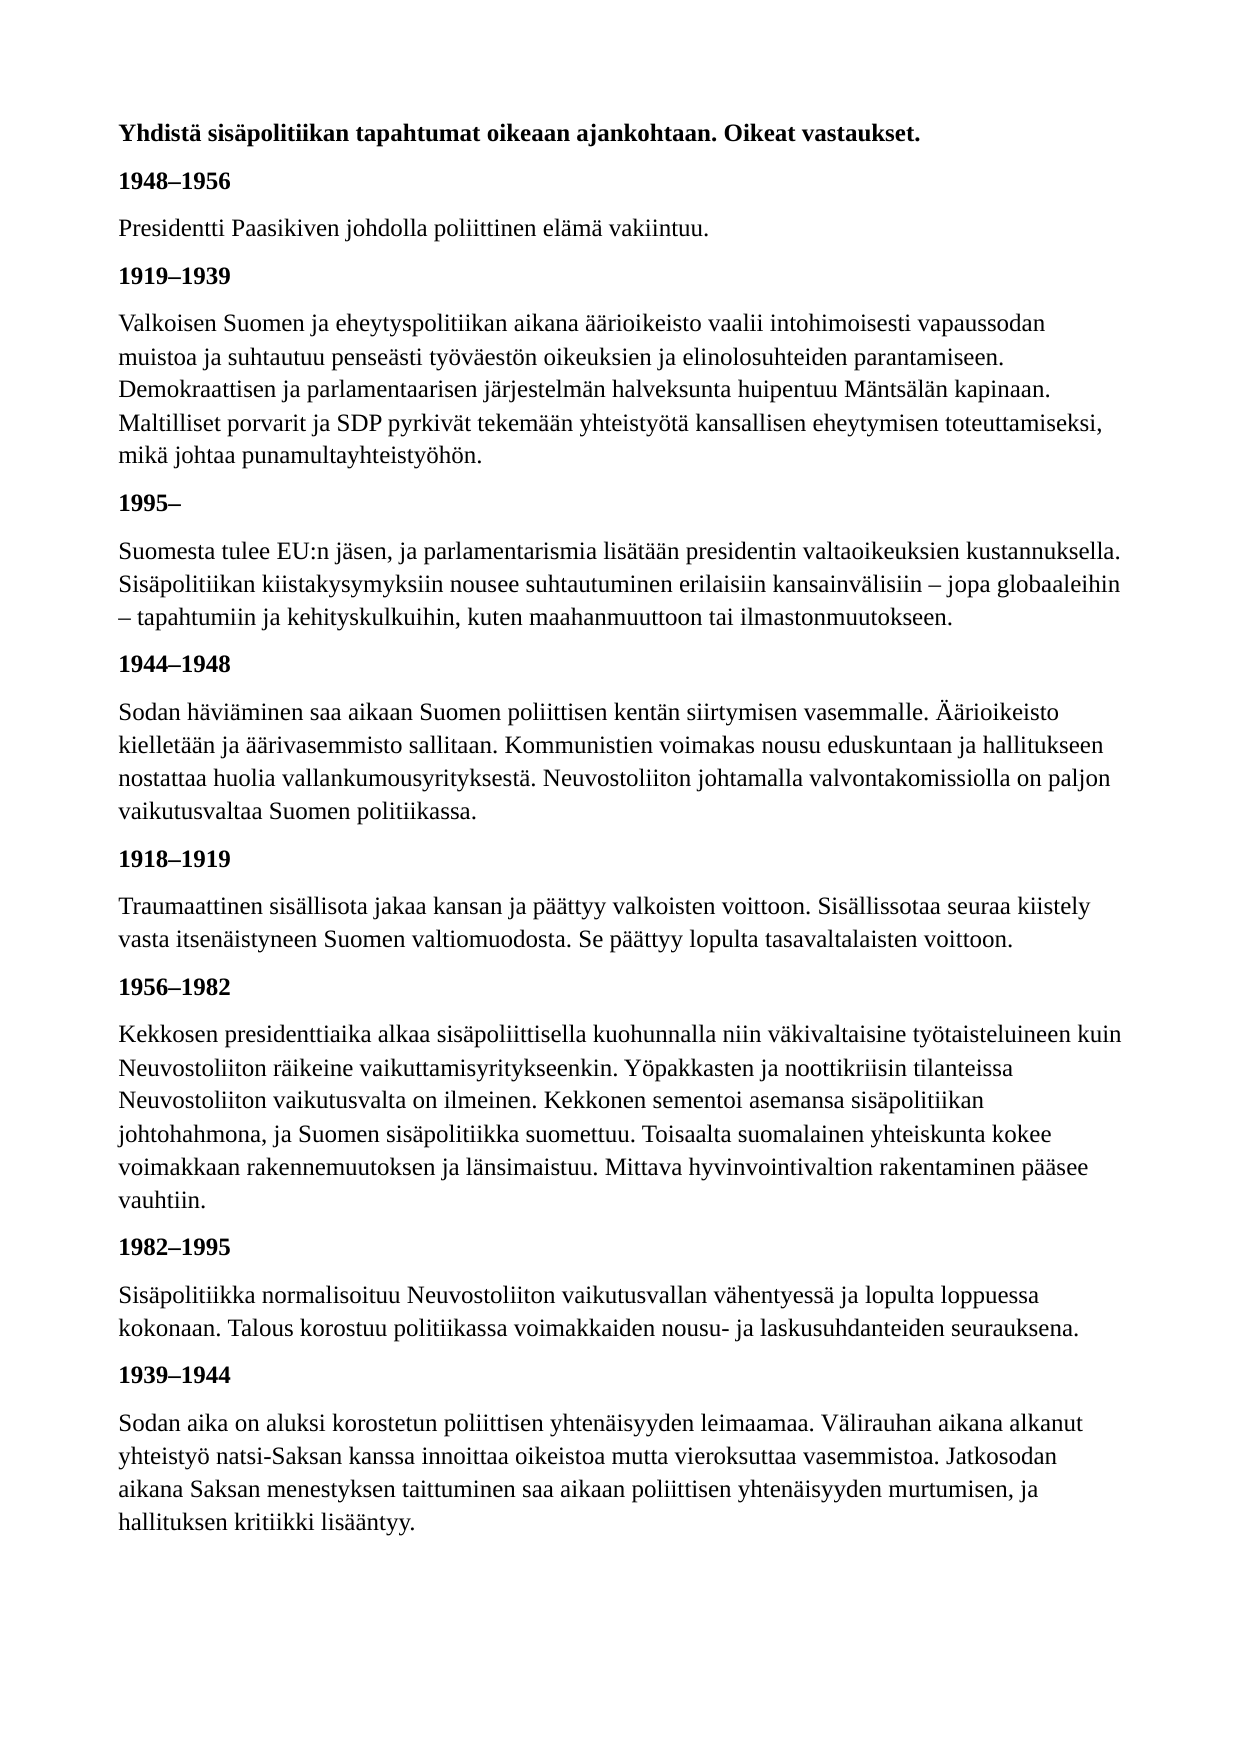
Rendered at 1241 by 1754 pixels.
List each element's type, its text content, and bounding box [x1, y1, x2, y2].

text Presidentti Paasikiven johdolla poliittinen elämä vakiintuu. [118, 213, 1122, 242]
text 1948–1956 [118, 166, 1122, 194]
text 1939–1944 [118, 1361, 1122, 1389]
text 1918–1919 [118, 844, 1122, 872]
text Suomesta tulee EU:n jäsen, ja parlamentarismia lisätään presidentin valtaoikeuksien kustannuksella. Sisäpolitiikan kiistakysymyksiin nousee suhtautuminen erilaisiin kansainvälisiin – jopa globaaleihin – tapahtumiin ja kehityskulkuihin, kuten maahanmuuttoon tai ilmastonmuutokseen. [118, 536, 1122, 631]
text 1995– [118, 488, 1122, 517]
text 1919–1939 [118, 261, 1122, 290]
text Sodan häviäminen saa aikaan Suomen poliittisen kentän siirtymisen vasemmalle. Äärioikeisto kielletään ja äärivasemmisto sallitaan. Kommunistien voimakas nousu eduskuntaan ja hallitukseen nostattaa huolia vallankumousyrityksestä. Neuvostoliiton johtamalla valvontakomissiolla on paljon vaikutusvaltaa Suomen politiikassa. [118, 697, 1122, 825]
text Sodan aika on aluksi korostetun poliittisen yhtenäisyyden leimaamaa. Välirauhan aikana alkanut yhteistyö natsi-Saksan kanssa innoittaa oikeistoa mutta vieroksuttaa vasemmistoa. Jatkosodan aikana Saksan menestyksen taittuminen saa aikaan poliittisen yhtenäisyyden murtumisen, ja hallituksen kritiikki lisääntyy. [118, 1408, 1122, 1536]
text Kekkosen presidenttiaika alkaa sisäpoliittisella kuohunnalla niin väkivaltaisine työtaisteluineen kuin Neuvostoliiton räikeine vaikuttamisyritykseenkin. Yöpakkasten ja noottikriisin tilanteissa Neuvostoliiton vaikutusvalta on ilmeinen. Kekkonen sementoi asemansa sisäpolitiikan johtohahmona, ja Suomen sisäpolitiikka suomettuu. Toisaalta suomalainen yhteiskunta kokee voimakkaan rakennemuutoksen ja länsimaistuu. Mittava hyvinvointivaltion rakentaminen pääsee vauhtiin. [118, 1019, 1122, 1213]
text 1956–1982 [118, 972, 1122, 1001]
text Traumaattinen sisällisota jakaa kansan ja päättyy valkoisten voittoon. Sisällissotaa seuraa kiistely vasta itsenäistyneen Suomen valtiomuodosta. Se päättyy lopulta tasavaltalaisten voittoon. [118, 891, 1122, 953]
text Valkoisen Suomen ja eheytyspolitiikan aikana äärioikeisto vaalii intohimoisesti vapaussodan muistoa ja suhtautuu penseästi työväestön oikeuksien ja elinolosuhteiden parantamiseen. Demokraattisen ja parlamentaarisen järjestelmän halveksunta huipentuu Mäntsälän kapinaan. Maltilliset porvarit ja SDP pyrkivät tekemään yhteistyötä kansallisen eheytymisen toteuttamiseksi, mikä johtaa punamultayhteistyöhön. [118, 308, 1122, 469]
text 1982–1995 [118, 1232, 1122, 1261]
text Yhdistä sisäpolitiikan tapahtumat oikeaan ajankohtaan. Oikeat vastaukset. [118, 118, 1122, 147]
text Sisäpolitiikka normalisoituu Neuvostoliiton vaikutusvallan vähentyessä ja lopulta loppuessa kokonaan. Talous korostuu politiikassa voimakkaiden nousu- ja laskusuhdanteiden seurauksena. [118, 1280, 1122, 1342]
text 1944–1948 [118, 649, 1122, 678]
